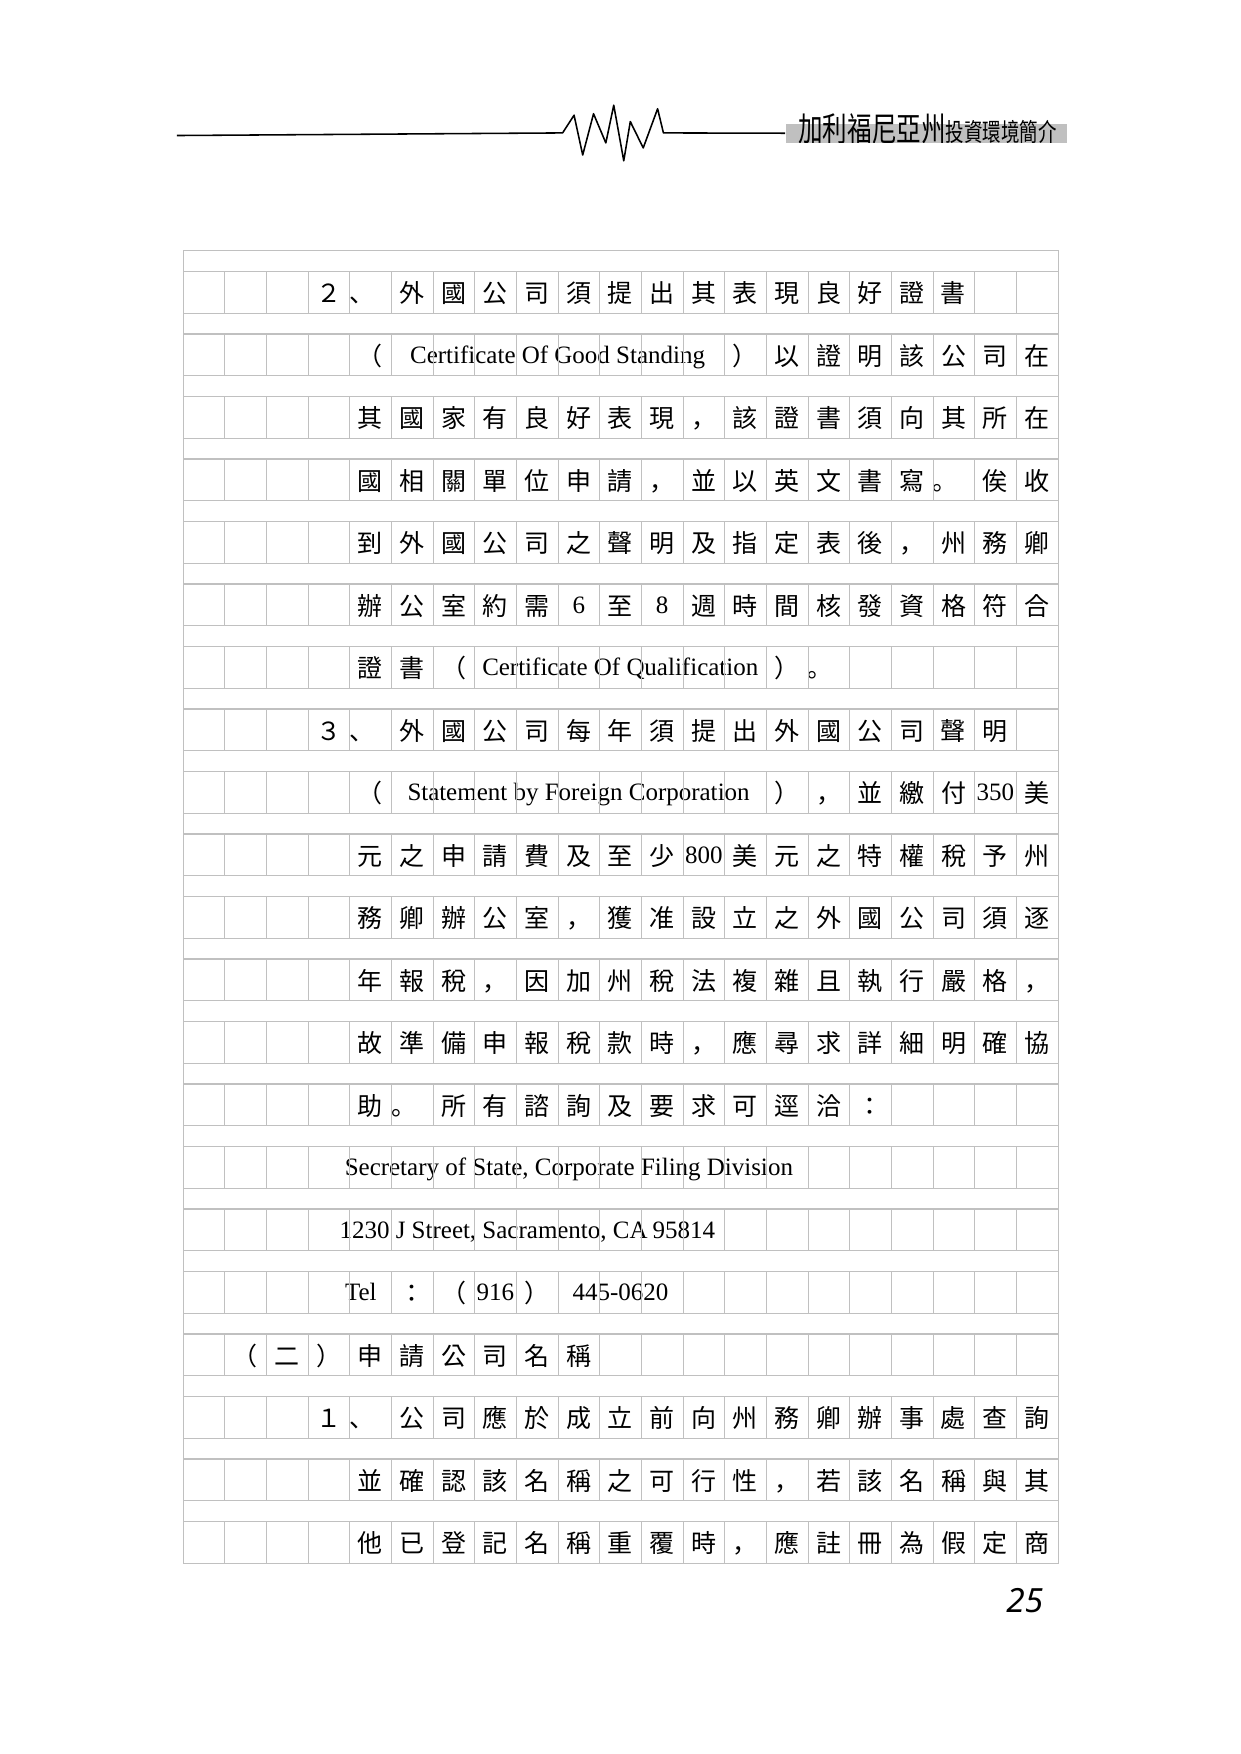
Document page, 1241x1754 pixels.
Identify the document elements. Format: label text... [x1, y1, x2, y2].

text Tel：（916）445-0620 [350, 1272, 391, 1313]
text Tel：（916）445-0620 [517, 1272, 558, 1313]
text Secretary of State, Corporate Filing Division [281, 1147, 308, 1188]
text 司 [475, 1335, 516, 1375]
text Tel：（916）445-0620 [934, 1272, 974, 1313]
text 1230 J Street, Sacramento, CA 95814 [392, 1210, 433, 1250]
text Tel：（916）445-0620 [281, 1272, 308, 1313]
text ２、外國公司須提出其表現良好證書（Certificate Of Good Standing）以證明該公司在其國家有良好表現，該證書須向其所在國相關單位申請，並以英文書寫。俟收到外國公司之聲明及指定表後，州務卿辦公室約需6至8週時間核發資格符合證書（Certificate Of Qualification）。 [281, 501, 1058, 521]
text 1230 J Street, Sacramento, CA 95814 [281, 1210, 308, 1250]
text 1230 J Street, Sacramento, CA 95814 [600, 1210, 641, 1250]
text [934, 1335, 974, 1375]
text 1230 J Street, Sacramento, CA 95814 [934, 1210, 974, 1250]
text Secretary of State, Corporate Filing Division [559, 1147, 599, 1188]
text Secretary of State, Corporate Filing Division [684, 1147, 724, 1188]
text Secretary of State, Corporate Filing Division [434, 1147, 474, 1188]
text 1230 J Street, Sacramento, CA 95814 [475, 1210, 516, 1250]
text [207, 1314, 1058, 1333]
text 1230 J Street, Sacramento, CA 95814 [309, 1210, 349, 1250]
text 1230 J Street, Sacramento, CA 95814 [684, 1210, 724, 1250]
text ２、外國公司須提出其表現良好證書（Certificate Of Good Standing）以證明該公司在其國家有良好表現，該證書須向其所在國相關單位申請，並以英文書寫。俟收到外國公司之聲明及指定表後，州務卿辦公室約需6至8週時間核發資格符合證書（Certificate Of Qualification）。 [281, 314, 1058, 333]
text Tel：（916）445-0620 [684, 1272, 724, 1313]
text Tel：（916）445-0620 [642, 1272, 683, 1313]
text Secretary of State, Corporate Filing Division [767, 1147, 808, 1188]
text 1230 J Street, Sacramento, CA 95814 [892, 1210, 933, 1250]
text Tel：（916）445-0620 [475, 1272, 516, 1313]
text Secretary of State, Corporate Filing Division [281, 1126, 1058, 1146]
text １、公司應於成立前向州務卿辦事處查詢並確認該名稱之可行性，若該名稱與其他已登記名稱重覆時，應註冊為假定商務名稱。假定商務名稱聲明（FICTITIOUS BUSINESS NAME STATEMENT）須交給註冊申請人主要商務所在郡之辦事員，另註冊申請人須在30天內將該聲明刊登於郡內通行之報紙，每週刊登1次，連續刊登4星期，並提出刊登具結書（AFFIDAVIT）予郡辦事員。 [281, 1439, 1058, 1458]
text Tel：（916）445-0620 [559, 1272, 599, 1313]
text Tel：（916）445-0620 [600, 1272, 641, 1313]
text 二 [267, 1335, 308, 1375]
text Tel：（916）445-0620 [309, 1272, 349, 1313]
text 1230 J Street, Sacramento, CA 95814 [642, 1210, 683, 1250]
text Secretary of State, Corporate Filing Division [809, 1147, 849, 1188]
text Secretary of State, Corporate Filing Division [392, 1147, 433, 1188]
text ３、外國公司每年須提出外國公司聲明（Statement by Foreign Corporation），並繳付350美元之申請費及至少800美元之特權稅予州務卿辦公室，獲准設立之外國公司須逐年報稅，因加州稅法複雜且執行嚴格，故準備申報稅款時，應尋求詳細明確協助。所有諮詢及要求可逕洽： [281, 1064, 1058, 1083]
text 申 [350, 1335, 391, 1375]
text １、公司應於成立前向州務卿辦事處查詢並確認該名稱之可行性，若該名稱與其他已登記名稱重覆時，應註冊為假定商務名稱。假定商務名稱聲明（FICTITIOUS BUSINESS NAME STATEMENT）須交給註冊申請人主要商務所在郡之辦事員，另註冊申請人須在30天內將該聲明刊登於郡內通行之報紙，每週刊登1次，連續刊登4星期，並提出刊登具結書（AFFIDAVIT）予郡辦事員。 [281, 1501, 1058, 1521]
text 1230 J Street, Sacramento, CA 95814 [725, 1210, 766, 1250]
text 1230 J Street, Sacramento, CA 95814 [767, 1210, 808, 1250]
text Tel：（916）445-0620 [281, 1251, 1058, 1271]
text Tel：（916）445-0620 [392, 1272, 433, 1313]
text Secretary of State, Corporate Filing Division [517, 1147, 558, 1188]
text Tel：（916）445-0620 [809, 1272, 849, 1313]
text [684, 1335, 724, 1375]
text Tel：（916）445-0620 [892, 1272, 933, 1313]
text Secretary of State, Corporate Filing Division [642, 1147, 683, 1188]
text 1230 J Street, Sacramento, CA 95814 [559, 1210, 599, 1250]
text 請 [392, 1335, 433, 1375]
text 1230 J Street, Sacramento, CA 95814 [1017, 1210, 1058, 1250]
text Secretary of State, Corporate Filing Division [600, 1147, 641, 1188]
text Tel：（916）445-0620 [434, 1272, 474, 1313]
text Secretary of State, Corporate Filing Division [350, 1147, 391, 1188]
text ３、外國公司每年須提出外國公司聲明（Statement by Foreign Corporation），並繳付350美元之申請費及至少800美元之特權稅予州務卿辦公室，獲准設立之外國公司須逐年報稅，因加州稅法複雜且執行嚴格，故準備申報稅款時，應尋求詳細明確協助。所有諮詢及要求可逕洽： [281, 814, 1058, 833]
text ３、外國公司每年須提出外國公司聲明（Statement by Foreign Corporation），並繳付350美元之申請費及至少800美元之特權稅予州務卿辦公室，獲准設立之外國公司須逐年報稅，因加州稅法複雜且執行嚴格，故準備申報稅款時，應尋求詳細明確協助。所有諮詢及要求可逕洽： [281, 876, 1058, 896]
text ３、外國公司每年須提出外國公司聲明（Statement by Foreign Corporation），並繳付350美元之申請費及至少800美元之特權稅予州務卿辦公室，獲准設立之外國公司須逐年報稅，因加州稅法複雜且執行嚴格，故準備申報稅款時，應尋求詳細明確協助。所有諮詢及要求可逕洽： [281, 939, 1058, 958]
text [975, 1335, 1016, 1375]
text [767, 1335, 808, 1375]
text [850, 1335, 891, 1375]
text Tel：（916）445-0620 [725, 1272, 766, 1313]
text [892, 1335, 933, 1375]
text Secretary of State, Corporate Filing Division [475, 1147, 516, 1188]
text [600, 1335, 641, 1375]
text ３、外國公司每年須提出外國公司聲明（Statement by Foreign Corporation），並繳付350美元之申請費及至少800美元之特權稅予州務卿辦公室，獲准設立之外國公司須逐年報稅，因加州稅法複雜且執行嚴格，故準備申報稅款時，應尋求詳細明確協助。所有諮詢及要求可逕洽： [281, 1001, 1058, 1021]
text Tel：（916）445-0620 [767, 1272, 808, 1313]
text 名 [517, 1335, 558, 1375]
text [642, 1335, 683, 1375]
text 1230 J Street, Sacramento, CA 95814 [850, 1210, 891, 1250]
text 1230 J Street, Sacramento, CA 95814 [350, 1210, 391, 1250]
text [725, 1335, 766, 1375]
text （ [225, 1335, 266, 1375]
text ２、外國公司須提出其表現良好證書（Certificate Of Good Standing）以證明該公司在其國家有良好表現，該證書須向其所在國相關單位申請，並以英文書寫。俟收到外國公司之聲明及指定表後，州務卿辦公室約需6至8週時間核發資格符合證書（Certificate Of Qualification）。 [281, 564, 1058, 583]
text 1230 J Street, Sacramento, CA 95814 [434, 1210, 474, 1250]
text Tel：（916）445-0620 [850, 1272, 891, 1313]
text Tel：（916）445-0620 [975, 1272, 1016, 1313]
text [809, 1335, 849, 1375]
text 1230 J Street, Sacramento, CA 95814 [517, 1210, 558, 1250]
text 稱 [559, 1335, 599, 1375]
text １、公司應於成立前向州務卿辦事處查詢並確認該名稱之可行性，若該名稱與其他已登記名稱重覆時，應註冊為假定商務名稱。假定商務名稱聲明（FICTITIOUS BUSINESS NAME STATEMENT）須交給註冊申請人主要商務所在郡之辦事員，另註冊申請人須在30天內將該聲明刊登於郡內通行之報紙，每週刊登1次，連續刊登4星期，並提出刊登具結書（AFFIDAVIT）予郡辦事員。 [281, 1376, 1058, 1396]
text ２、外國公司須提出其表現良好證書（Certificate Of Good Standing）以證明該公司在其國家有良好表現，該證書須向其所在國相關單位申請，並以英文書寫。俟收到外國公司之聲明及指定表後，州務卿辦公室約需6至8週時間核發資格符合證書（Certificate Of Qualification）。 [281, 251, 1058, 271]
text Secretary of State, Corporate Filing Division [850, 1147, 891, 1188]
text ） [309, 1335, 349, 1375]
text Tel：（916）445-0620 [1017, 1272, 1058, 1313]
text Secretary of State, Corporate Filing Division [934, 1147, 974, 1188]
text Secretary of State, Corporate Filing Division [892, 1147, 933, 1188]
text [207, 1335, 224, 1375]
text [1017, 1335, 1058, 1375]
text Secretary of State, Corporate Filing Division [975, 1147, 1016, 1188]
text Secretary of State, Corporate Filing Division [309, 1147, 349, 1188]
text ３、外國公司每年須提出外國公司聲明（Statement by Foreign Corporation），並繳付350美元之申請費及至少800美元之特權稅予州務卿辦公室，獲准設立之外國公司須逐年報稅，因加州稅法複雜且執行嚴格，故準備申報稅款時，應尋求詳細明確協助。所有諮詢及要求可逕洽： [281, 689, 1058, 708]
text 1230 J Street, Sacramento, CA 95814 [809, 1210, 849, 1250]
text 公 [434, 1335, 474, 1375]
text ２、外國公司須提出其表現良好證書（Certificate Of Good Standing）以證明該公司在其國家有良好表現，該證書須向其所在國相關單位申請，並以英文書寫。俟收到外國公司之聲明及指定表後，州務卿辦公室約需6至8週時間核發資格符合證書（Certificate Of Qualification）。 [281, 376, 1058, 396]
text ２、外國公司須提出其表現良好證書（Certificate Of Good Standing）以證明該公司在其國家有良好表現，該證書須向其所在國相關單位申請，並以英文書寫。俟收到外國公司之聲明及指定表後，州務卿辦公室約需6至8週時間核發資格符合證書（Certificate Of Qualification）。 [281, 626, 1058, 646]
text Secretary of State, Corporate Filing Division [1017, 1147, 1058, 1188]
text ３、外國公司每年須提出外國公司聲明（Statement by Foreign Corporation），並繳付350美元之申請費及至少800美元之特權稅予州務卿辦公室，獲准設立之外國公司須逐年報稅，因加州稅法複雜且執行嚴格，故準備申報稅款時，應尋求詳細明確協助。所有諮詢及要求可逕洽： [281, 751, 1058, 771]
text ２、外國公司須提出其表現良好證書（Certificate Of Good Standing）以證明該公司在其國家有良好表現，該證書須向其所在國相關單位申請，並以英文書寫。俟收到外國公司之聲明及指定表後，州務卿辦公室約需6至8週時間核發資格符合證書（Certificate Of Qualification）。 [281, 439, 1058, 458]
text 1230 J Street, Sacramento, CA 95814 [975, 1210, 1016, 1250]
text 1230 J Street, Sacramento, CA 95814 [281, 1189, 1058, 1208]
text Secretary of State, Corporate Filing Division [725, 1147, 766, 1188]
